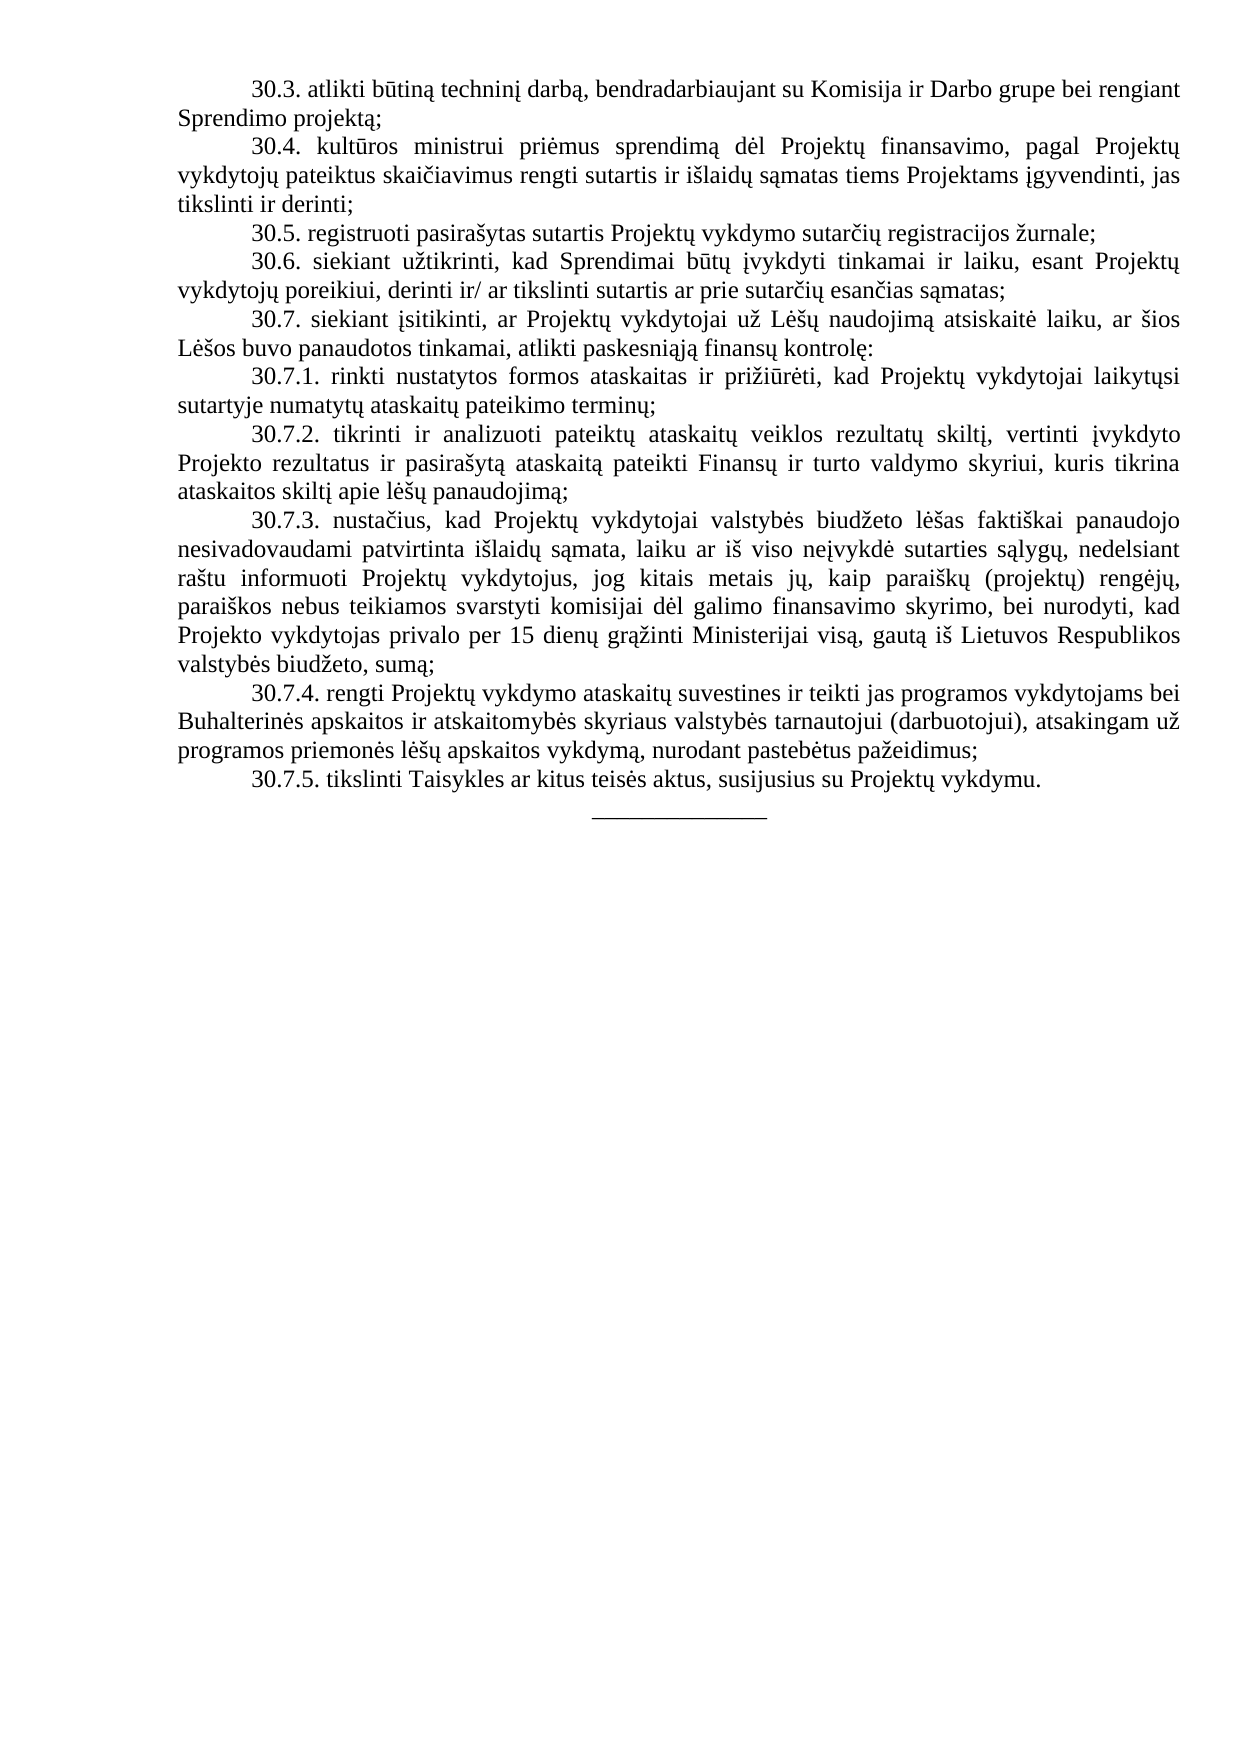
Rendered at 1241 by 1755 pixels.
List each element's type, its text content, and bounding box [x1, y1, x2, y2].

text 30.6. siekiant užtikrinti, kad Sprendimai būtų įvykdyti tinkamai ir laiku, esant Projektų vykdytojų poreikiui, derinti ir/ ar tikslinti sutartis ar prie sutarčių esančias sąmatas; [177, 246, 1181, 304]
text 30.5. registruoti pasirašytas sutartis Projektų vykdymo sutarčių registracijos žurnale; [177, 218, 1181, 246]
text 30.7.1. rinkti nustatytos formos ataskaitas ir prižiūrėti, kad Projektų vykdytojai laikytųsi sutartyje numatytų ataskaitų pateikimo terminų; [177, 361, 1181, 419]
text 30.4. kultūros ministrui priėmus sprendimą dėl Projektų finansavimo, pagal Projektų vykdytojų pateiktus skaičiavimus rengti sutartis ir išlaidų sąmatas tiems Projektams įgyvendinti, jas tikslinti ir derinti; [177, 131, 1181, 218]
text 30.7.2. tikrinti ir analizuoti pateiktų ataskaitų veiklos rezultatų skiltį, vertinti įvykdyto Projekto rezultatus ir pasirašytą ataskaitą pateikti Finansų ir turto valdymo skyriui, kuris tikrina ataskaitos skiltį apie lėšų panaudojimą; [177, 419, 1181, 505]
text 30.3. atlikti būtiną techninį darbą, bendradarbiaujant su Komisija ir Darbo grupe bei rengiant Sprendimo projektą; [177, 74, 1181, 131]
text 30.7. siekiant įsitikinti, ar Projektų vykdytojai už Lėšų naudojimą atsiskaitė laiku, ar šios Lėšos buvo panaudotos tinkamai, atlikti paskesniąją finansų kontrolę: [177, 304, 1181, 361]
text ______________ [177, 793, 1181, 821]
text 30.7.3. nustačius, kad Projektų vykdytojai valstybės biudžeto lėšas faktiškai panaudojo nesivadovaudami patvirtinta išlaidų sąmata, laiku ar iš viso neįvykdė sutarties sąlygų, nedelsiant raštu informuoti Projektų vykdytojus, jog kitais metais jų, kaip paraiškų (projektų) rengėjų, paraiškos nebus teikiamos svarstyti komisijai dėl galimo finansavimo skyrimo, bei nurodyti, kad Projekto vykdytojas privalo per 15 dienų grąžinti Ministerijai visą, gautą iš Lietuvos Respublikos valstybės biudžeto, sumą; [177, 505, 1181, 678]
text 30.7.5. tikslinti Taisykles ar kitus teisės aktus, susijusius su Projektų vykdymu. [177, 764, 1181, 793]
text 30.7.4. rengti Projektų vykdymo ataskaitų suvestines ir teikti jas programos vykdytojams bei Buhalterinės apskaitos ir atskaitomybės skyriaus valstybės tarnautojui (darbuotojui), atsakingam už programos priemonės lėšų apskaitos vykdymą, nurodant pastebėtus pažeidimus; [177, 678, 1181, 764]
